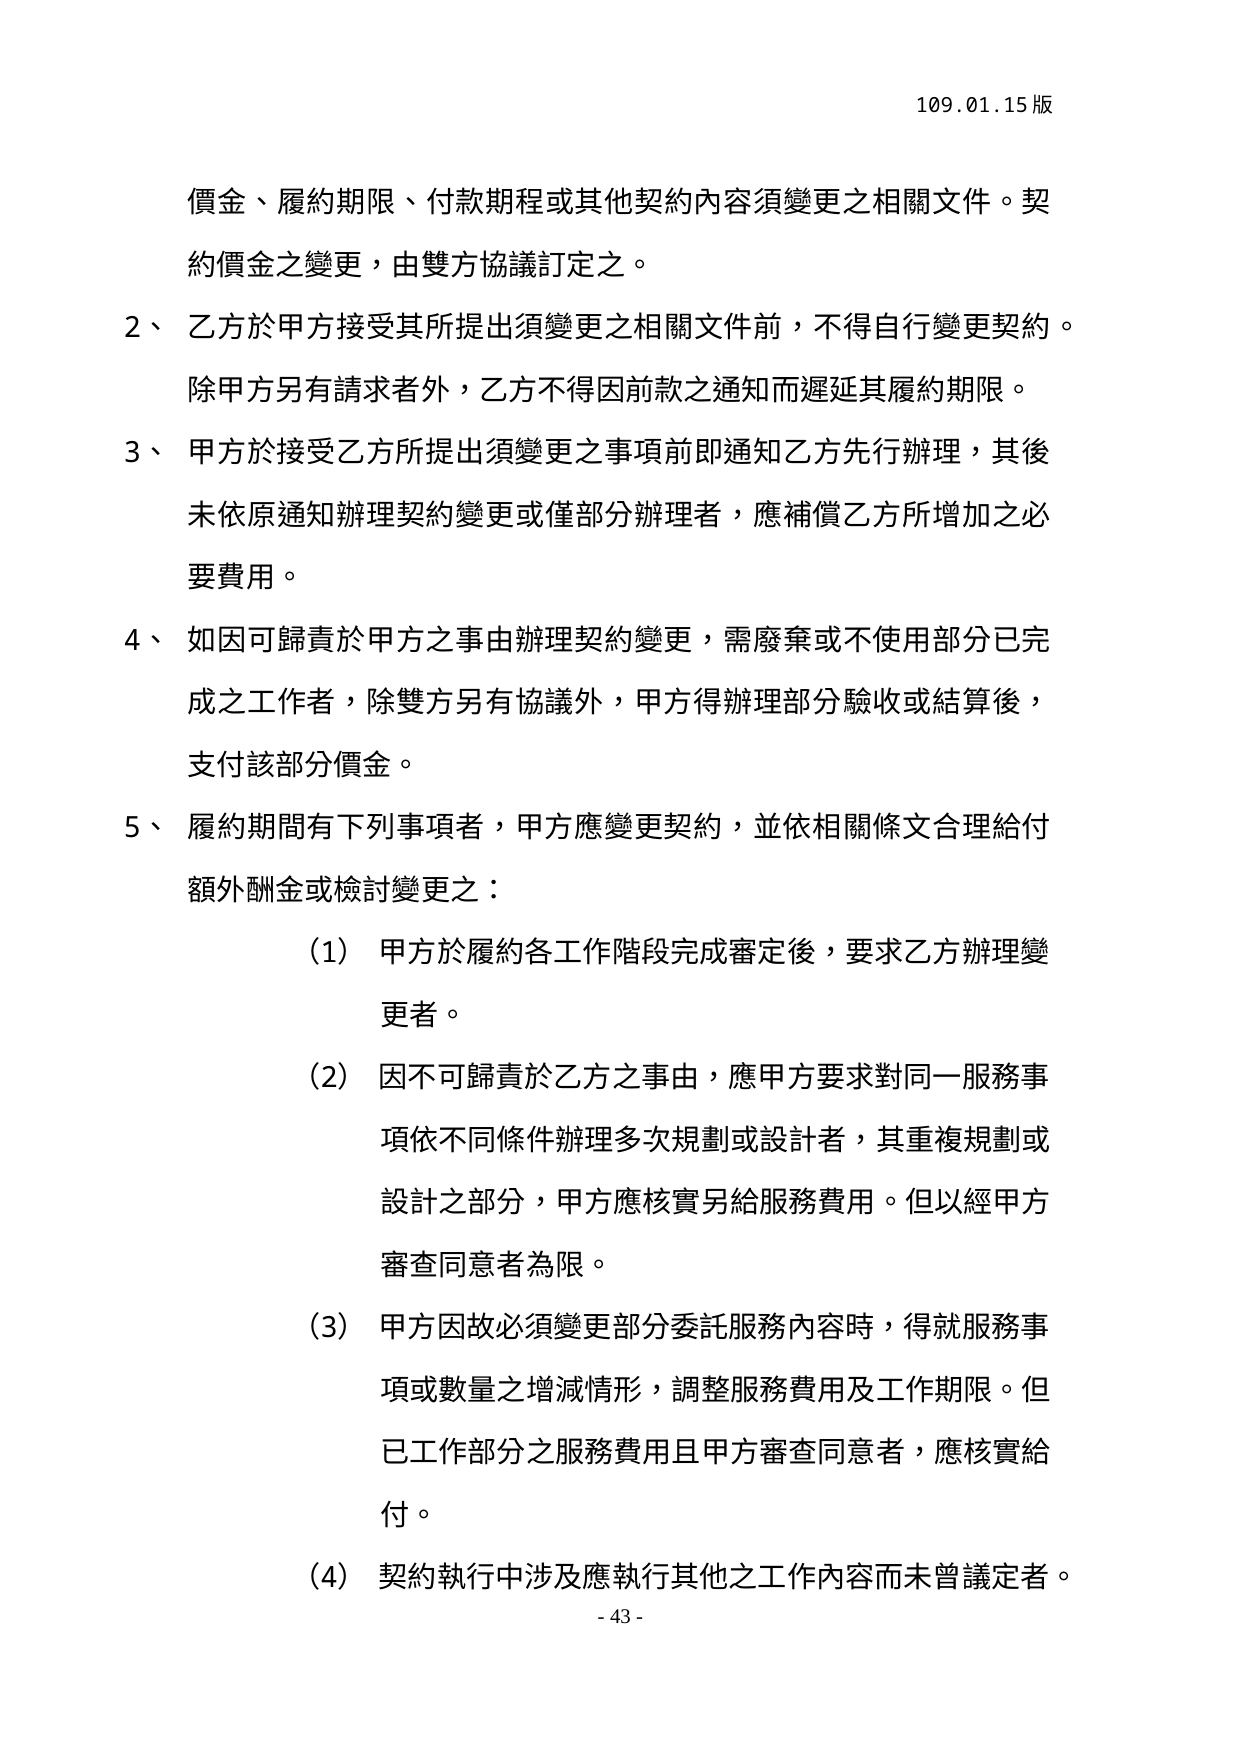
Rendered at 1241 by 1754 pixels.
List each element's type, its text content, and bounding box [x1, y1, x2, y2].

list 履約期間有下列事項者，甲方應變更契約，並依相關條文合理給付額外酬金或檢討變更之： [123, 783, 1053, 908]
list 如因可歸責於甲方之事由辦理契約變更，需廢棄或不使用部分已完成之工作者，除雙方另有協議外，甲方得辦理部分驗收或結算後，支付該部分價金。 [123, 596, 1053, 783]
list 甲方因故必須變更部分委託服務內容時，得就服務事項或數量之增減情形，調整服務費用及工作期限。但已工作部分之服務費用且甲方審查同意者，應核實給付。 [291, 1283, 1053, 1533]
list 契約執行中涉及應執行其他之工作內容而未曾議定者。 [291, 1533, 1053, 1596]
list 乙方於甲方接受其所提出須變更之相關文件前，不得自行變更契約。除甲方另有請求者外，乙方不得因前款之通知而遲延其履約期限。 [123, 283, 1053, 408]
list 甲方於接受乙方所提出須變更之事項前即通知乙方先行辦理，其後未依原通知辦理契約變更或僅部分辦理者，應補償乙方所增加之必要費用。 [123, 408, 1053, 596]
list 甲方於履約各工作階段完成審定後，要求乙方辦理變更者。 [291, 908, 1053, 1033]
list 甲方於必要時得於契約所約定之範圍內通知乙方變更契約，乙方於接獲通知後，除雙方另有協議外，應於10日內向甲方提出契約標的、價金、履約期限、付款期程或其他契約內容須變更之相關文件。契約價金之變更，由雙方協議訂定之。 [123, 158, 1053, 283]
list 因不可歸責於乙方之事由，應甲方要求對同一服務事項依不同條件辦理多次規劃或設計者，其重複規劃或設計之部分，甲方應核實另給服務費用。但以經甲方審查同意者為限。 [291, 1033, 1053, 1283]
